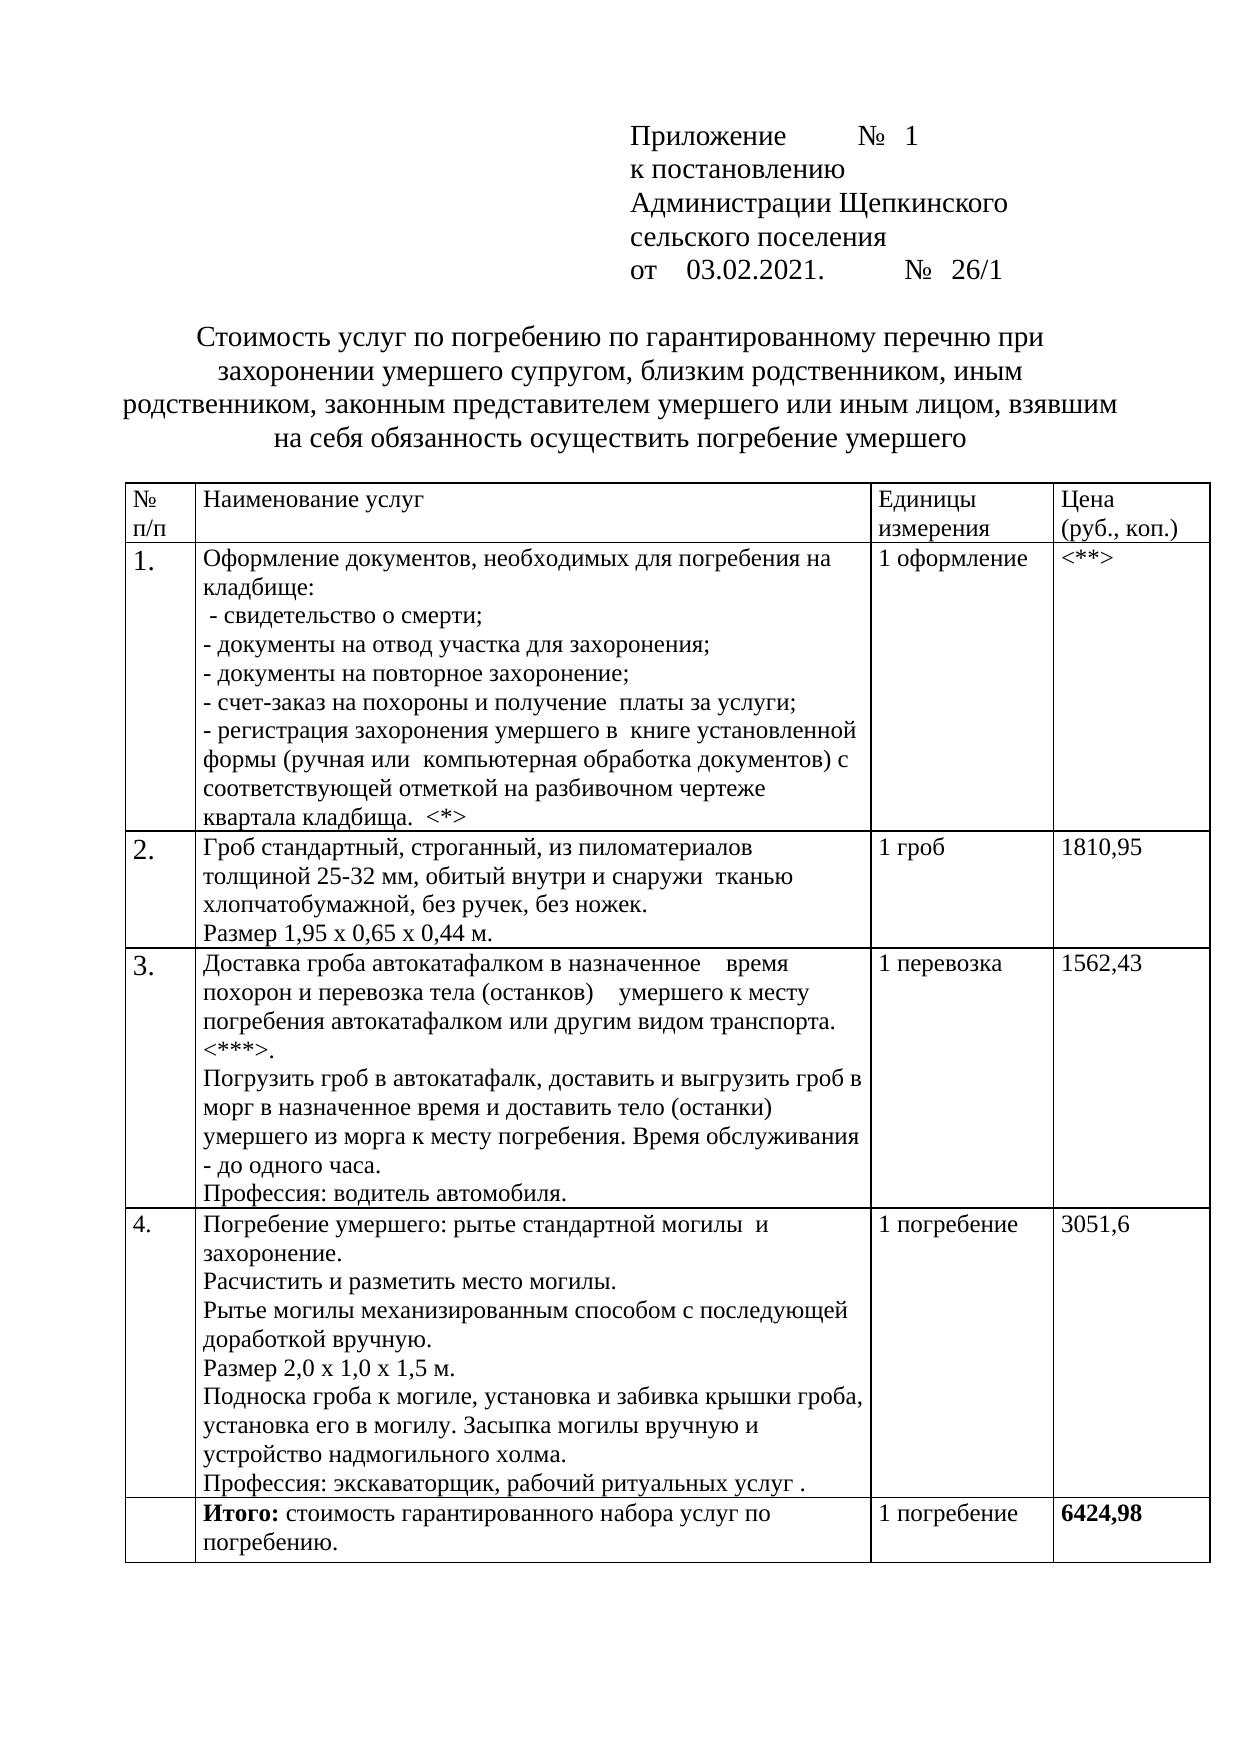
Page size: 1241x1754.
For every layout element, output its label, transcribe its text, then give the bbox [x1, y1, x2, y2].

table_cell от 03.02.2021. [619, 252, 893, 286]
table_header [107, 118, 619, 286]
table_header Наименование услуг [196, 484, 870, 541]
table_header Приложение [619, 118, 846, 152]
table_cell 2. [126, 832, 195, 947]
table_header Цена (руб., коп.) [1054, 484, 1209, 541]
table_cell Доставка гроба автокатафалком в назначенное время похорон и перевозка тела (останков) умершего к месту погребения автокатафалком или другим видом транспорта. <***>. Погрузить гроб в автокатафалк, доставить и выгрузить гроб в морг в назначенное время и доставить тело (останки) умершего из морга к месту погребения. Время обслуживания - до одного часа. Профессия: водитель автомобиля. [196, 949, 870, 1207]
text Стоимость услуг по погребению по гарантированному перечню при захоронении умершего супругом, близким родственником, иным родственником, законным представителем умершего или иным лицом, взявшим на себя обязанность осуществить погребение умершего [118, 319, 1122, 453]
table_cell 26/1 [940, 252, 1137, 286]
table_cell к постановлению Администрации Щепкинского сельского поселения [619, 152, 1137, 252]
table_cell 1810,95 [1054, 832, 1209, 947]
table_cell 1562,43 [1054, 949, 1209, 1207]
table_cell 3051,6 [1054, 1209, 1209, 1496]
table_header 1 [893, 118, 1137, 152]
table_cell 1 погребение [872, 1498, 1053, 1561]
table_header № [846, 118, 893, 152]
table_cell 1. [126, 543, 195, 830]
table_cell [126, 1498, 195, 1561]
table_cell <**> [1054, 543, 1209, 830]
table_cell 3. [126, 949, 195, 1207]
table_cell 4. [126, 1209, 195, 1496]
table_cell Итого: стоимость гарантированного набора услуг по погребению. [196, 1498, 870, 1561]
table_cell 6424,98 [1054, 1498, 1209, 1561]
table_header Единицы измерения [872, 484, 1053, 541]
table_cell Погребение умершего: рытье стандартной могилы и захоронение. Расчистить и разметить место могилы. Рытье могилы механизированным способом с последующей доработкой вручную. Размер 2,0 x 1,0 x 1,5 м. Подноска гроба к могиле, установка и забивка крышки гроба, установка его в могилу. Засыпка могилы вручную и устройство надмогильного холма. Профессия: экскаваторщик, рабочий ритуальных услуг . [196, 1209, 870, 1496]
table_header № п/п [126, 484, 195, 541]
table_cell № [893, 252, 940, 286]
table_cell 1 оформление [872, 543, 1053, 830]
table_cell 1 погребение [872, 1209, 1053, 1496]
table_cell Оформление документов, необходимых для погребения на кладбище: - свидетельство о смерти; - документы на отвод участка для захоронения; - документы на повторное захоронение; - счет-заказ на похороны и получение платы за услуги; - регистрация захоронения умершего в книге установленной формы (ручная или компьютерная обработка документов) с соответствующей отметкой на разбивочном чертеже квартала кладбища. <*> [196, 543, 870, 830]
table_cell 1 гроб [872, 832, 1053, 947]
table_cell 1 перевозка [872, 949, 1053, 1207]
table_cell Гроб стандартный, строганный, из пиломатериалов толщиной 25-32 мм, обитый внутри и снаружи тканью хлопчатобумажной, без ручек, без ножек. Размер 1,95 x 0,65 x 0,44 м. [196, 832, 870, 947]
